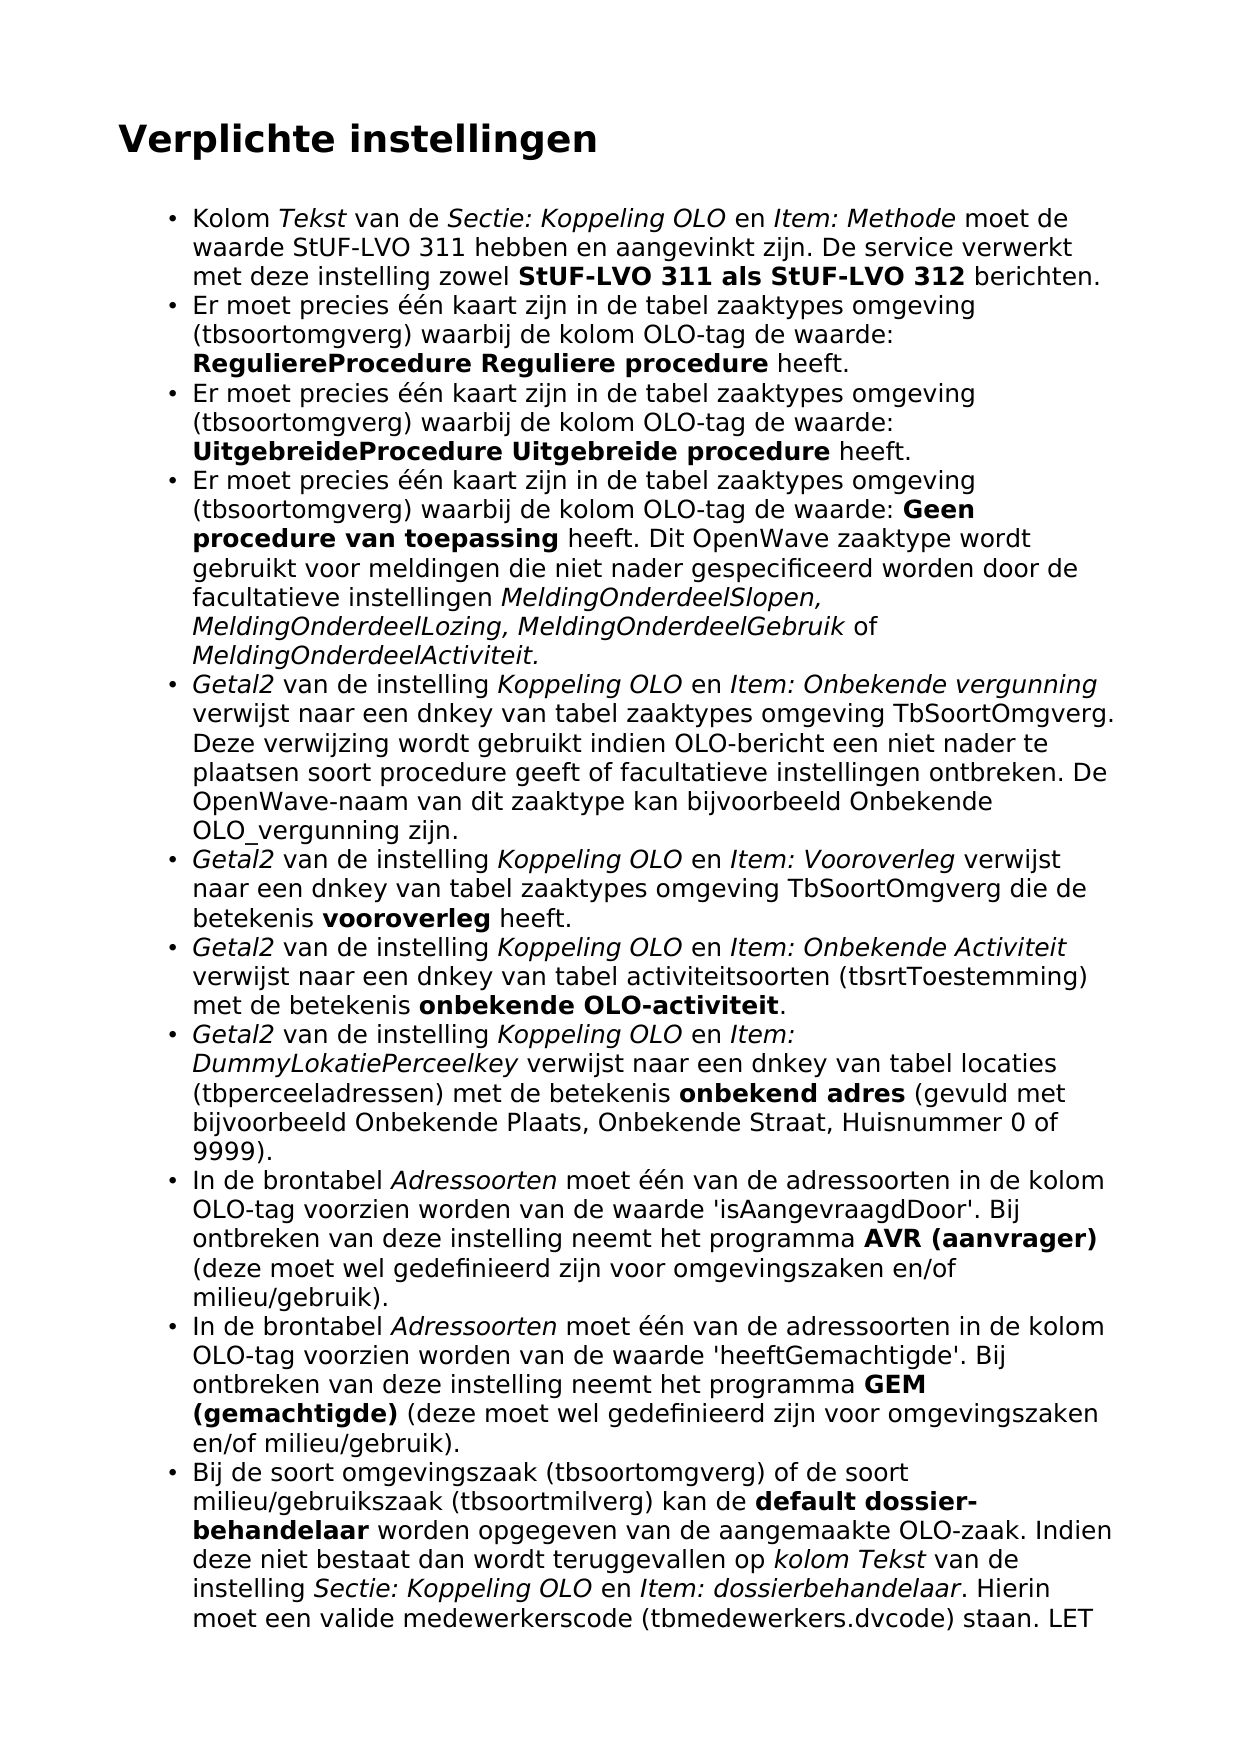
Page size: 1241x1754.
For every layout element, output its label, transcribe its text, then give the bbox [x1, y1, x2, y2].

list Getal2 van de instelling Koppeling OLO en Item: Onbekende Activiteit verwijst naar een dnkey van tabel activiteitsoorten (tbsrtToestemming) met de betekenis onbekende OLO-activiteit. [177, 933, 1122, 1020]
list Getal2 van de instelling Koppeling OLO en Item: DummyLokatiePerceelkey verwijst naar een dnkey van tabel locaties (tbperceeladressen) met de betekenis onbekend adres (gevuld met bijvoorbeeld Onbekende Plaats, Onbekende Straat, Huisnummer 0 of 9999). [177, 1020, 1122, 1166]
list Er moet precies één kaart zijn in de tabel zaaktypes omgeving (tbsoortomgverg) waarbij de kolom OLO-tag de waarde: Geen procedure van toepassing heeft. Dit OpenWave zaaktype wordt gebruikt voor meldingen die niet nader gespecificeerd worden door de facultatieve instellingen MeldingOnderdeelSlopen, MeldingOnderdeelLozing, MeldingOnderdeelGebruik of MeldingOnderdeelActiviteit. [177, 466, 1122, 670]
list Er moet precies één kaart zijn in de tabel zaaktypes omgeving (tbsoortomgverg) waarbij de kolom OLO-tag de waarde: ReguliereProcedure Reguliere procedure heeft. [177, 291, 1122, 379]
list Getal2 van de instelling Koppeling OLO en Item: Vooroverleg verwijst naar een dnkey van tabel zaaktypes omgeving TbSoortOmgverg die de betekenis vooroverleg heeft. [177, 845, 1122, 933]
list Getal2 van de instelling Koppeling OLO en Item: Onbekende vergunning verwijst naar een dnkey van tabel zaaktypes omgeving TbSoortOmgverg. Deze verwijzing wordt gebruikt indien OLO-bericht een niet nader te plaatsen soort procedure geeft of facultatieve instellingen ontbreken. De OpenWave-naam van dit zaaktype kan bijvoorbeeld Onbekende OLO_vergunning zijn. [177, 670, 1122, 845]
subtitle Verplichte instellingen [118, 118, 1122, 162]
list Kolom Tekst van de Sectie: Koppeling OLO en Item: Methode moet de waarde StUF-LVO 311 hebben en aangevinkt zijn. De service verwerkt met deze instelling zowel StUF-LVO 311 als StUF-LVO 312 berichten. [177, 204, 1122, 291]
list In de brontabel Adressoorten moet één van de adressoorten in de kolom OLO-tag voorzien worden van de waarde 'heeftGemachtigde'. Bij ontbreken van deze instelling neemt het programma GEM (gemachtigde) (deze moet wel gedefinieerd zijn voor omgevingszaken en/of milieu/gebruik). [177, 1312, 1122, 1458]
list Er moet precies één kaart zijn in de tabel zaaktypes omgeving (tbsoortomgverg) waarbij de kolom OLO-tag de waarde: UitgebreideProcedure Uitgebreide procedure heeft. [177, 379, 1122, 466]
list Bij de soort omgevingszaak (tbsoortomgverg) of de soort milieu/gebruikszaak (tbsoortmilverg) kan de default dossier-behandelaar worden opgegeven van de aangemaakte OLO-zaak. Indien deze niet bestaat dan wordt teruggevallen op kolom Tekst van de instelling Sectie: Koppeling OLO en Item: dossierbehandelaar. Hierin moet een valide medewerkerscode (tbmedewerkers.dvcode) staan. LET [177, 1458, 1122, 1633]
list In de brontabel Adressoorten moet één van de adressoorten in de kolom OLO-tag voorzien worden van de waarde 'isAangevraagdDoor'. Bij ontbreken van deze instelling neemt het programma AVR (aanvrager) (deze moet wel gedefinieerd zijn voor omgevingszaken en/of milieu/gebruik). [177, 1166, 1122, 1312]
